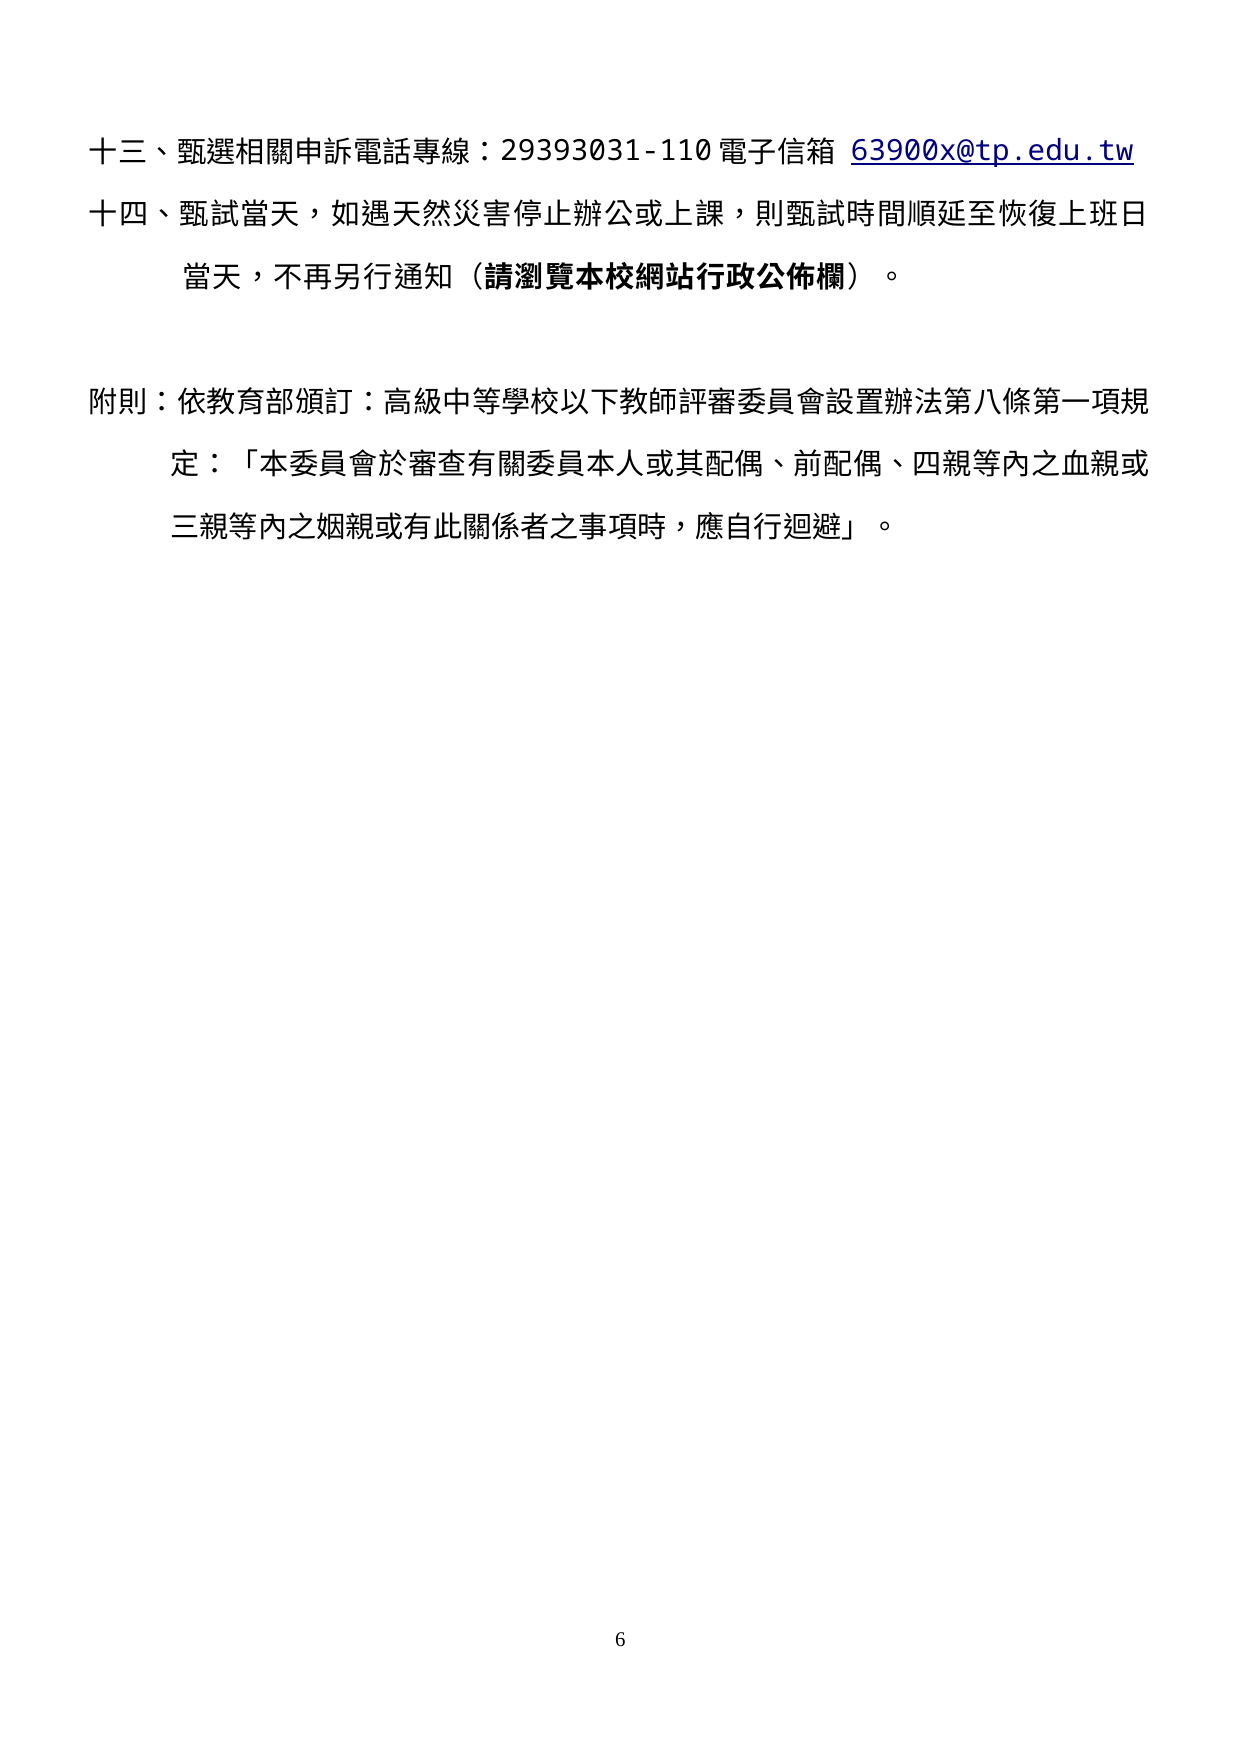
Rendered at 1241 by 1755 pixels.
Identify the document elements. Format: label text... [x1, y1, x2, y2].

text 十三、甄選相關申訴電話專線：29393031-110電子信箱 63900x@tp.edu.tw [89, 108, 1152, 170]
text 十四、甄試當天，如遇天然災害停止辦公或上課，則甄試時間順延至恢復上班日當天，不再另行通知（請瀏覽本校網站行政公佈欄）。 [89, 170, 1152, 295]
text 附則：依教育部頒訂：高級中等學校以下教師評審委員會設置辦法第八條第一項規定：「本委員會於審查有關委員本人或其配偶、前配偶、四親等內之血親或三親等內之姻親或有此關係者之事項時，應自行迴避」。 [89, 358, 1152, 545]
